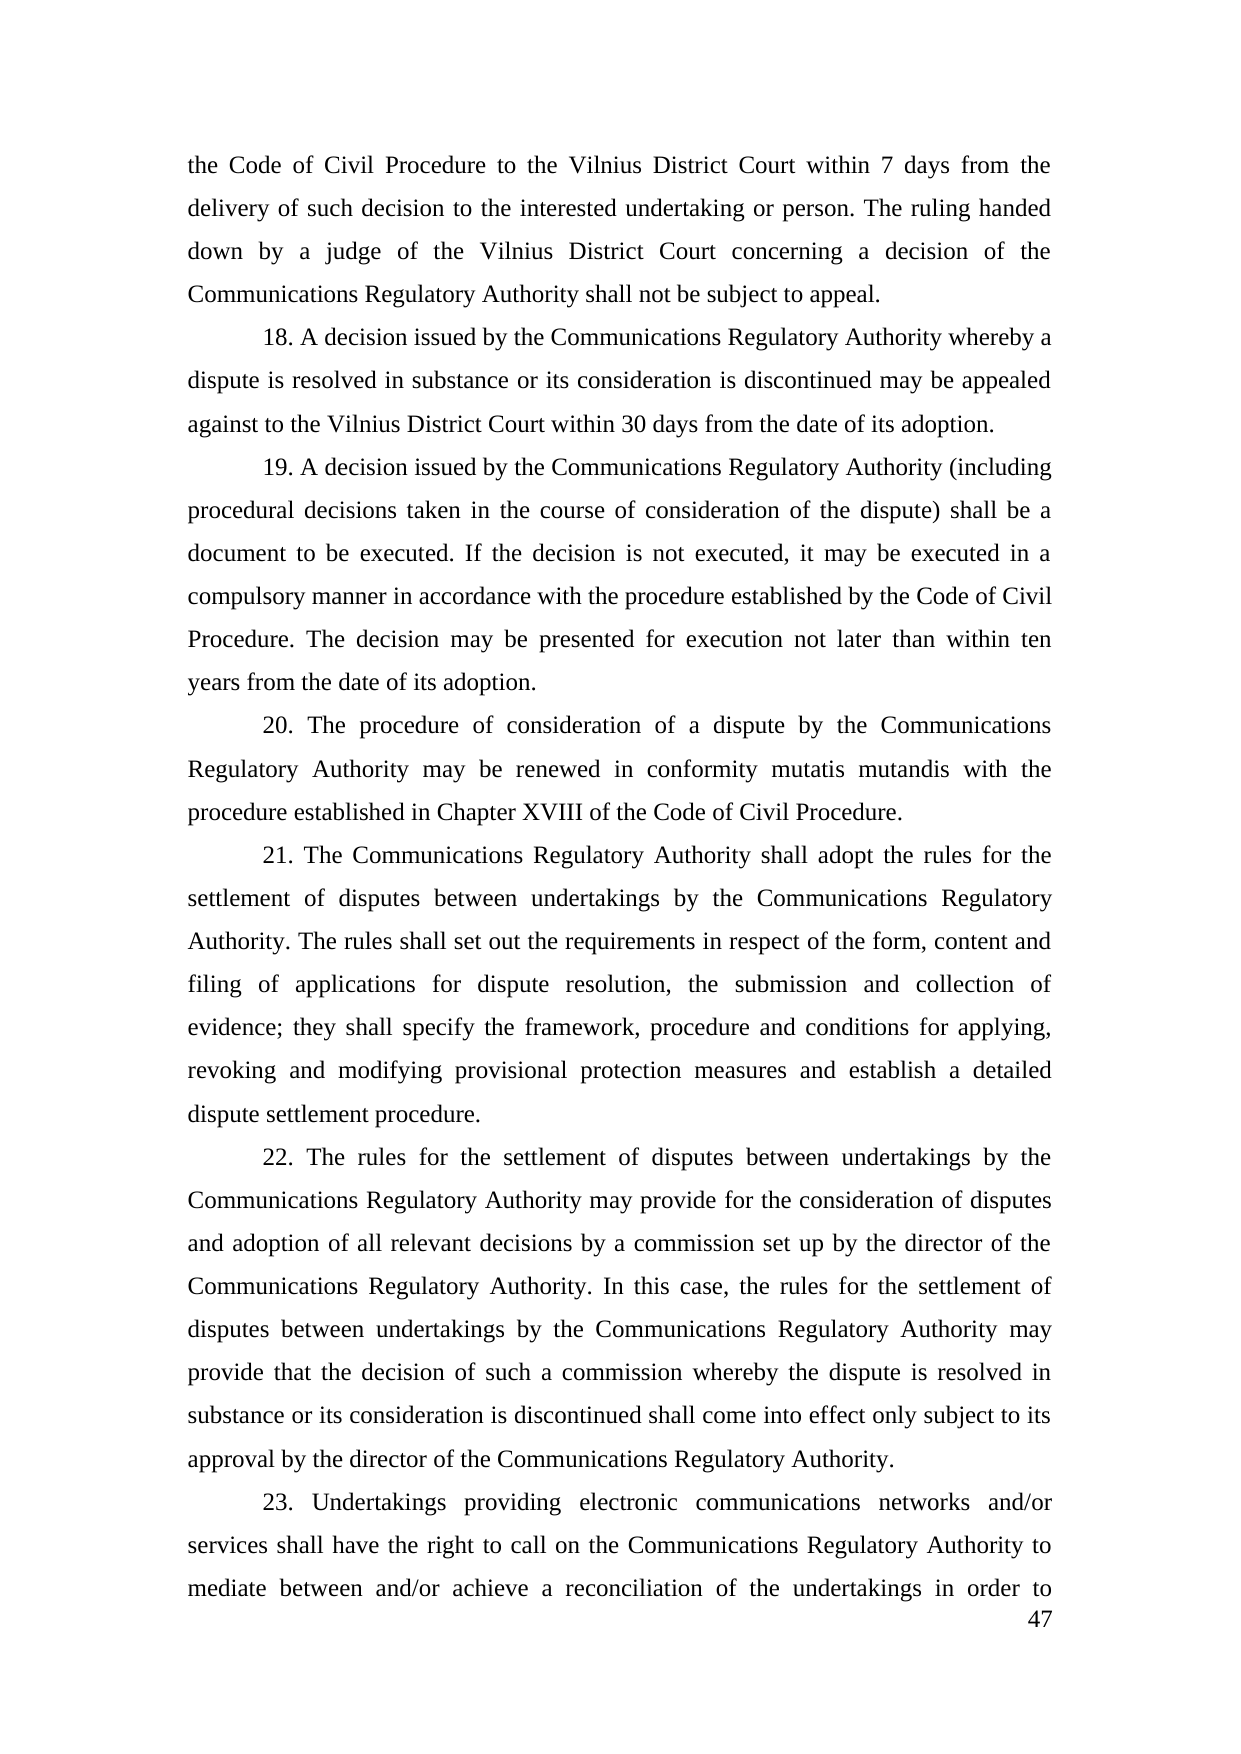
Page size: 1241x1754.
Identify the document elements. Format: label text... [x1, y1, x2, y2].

text the Code of Civil Procedure to the Vilnius District Court within 7 days from the delivery of such decision to the interested undertaking or person. The ruling handed down by a judge of the Vilnius District Court concerning a decision of the Communications Regulatory Authority shall not be subject to appeal. [187, 150, 1053, 308]
text 18. A decision issued by the Communications Regulatory Authority whereby a dispute is resolved in substance or its consideration is discontinued may be appealed against to the Vilnius District Court within 30 days from the date of its adoption. [187, 322, 1053, 437]
text 23. Undertakings providing electronic communications networks and/or services shall have the right to call on the Communications Regulatory Authority to mediate between and/or achieve a reconciliation of the undertakings in order to [187, 1487, 1053, 1602]
text 21. The Communications Regulatory Authority shall adopt the rules for the settlement of disputes between undertakings by the Communications Regulatory Authority. The rules shall set out the requirements in respect of the form, content and filing of applications for dispute resolution, the submission and collection of evidence; they shall specify the framework, procedure and conditions for applying, revoking and modifying provisional protection measures and establish a detailed dispute settlement procedure. [187, 840, 1053, 1127]
text 20. The procedure of consideration of a dispute by the Communications Regulatory Authority may be renewed in conformity mutatis mutandis with the procedure established in Chapter XVIII of the Code of Civil Procedure. [187, 711, 1053, 826]
text 22. The rules for the settlement of disputes between undertakings by the Communications Regulatory Authority may provide for the consideration of disputes and adoption of all relevant decisions by a commission set up by the director of the Communications Regulatory Authority. In this case, the rules for the settlement of disputes between undertakings by the Communications Regulatory Authority may provide that the decision of such a commission whereby the dispute is resolved in substance or its consideration is discontinued shall come into effect only subject to its approval by the director of the Communications Regulatory Authority. [187, 1142, 1053, 1472]
text 19. A decision issued by the Communications Regulatory Authority (including procedural decisions taken in the course of consideration of the dispute) shall be a document to be executed. If the decision is not executed, it may be executed in a compulsory manner in accordance with the procedure established by the Code of Civil Procedure. The decision may be presented for execution not later than within ten years from the date of its adoption. [187, 452, 1053, 696]
